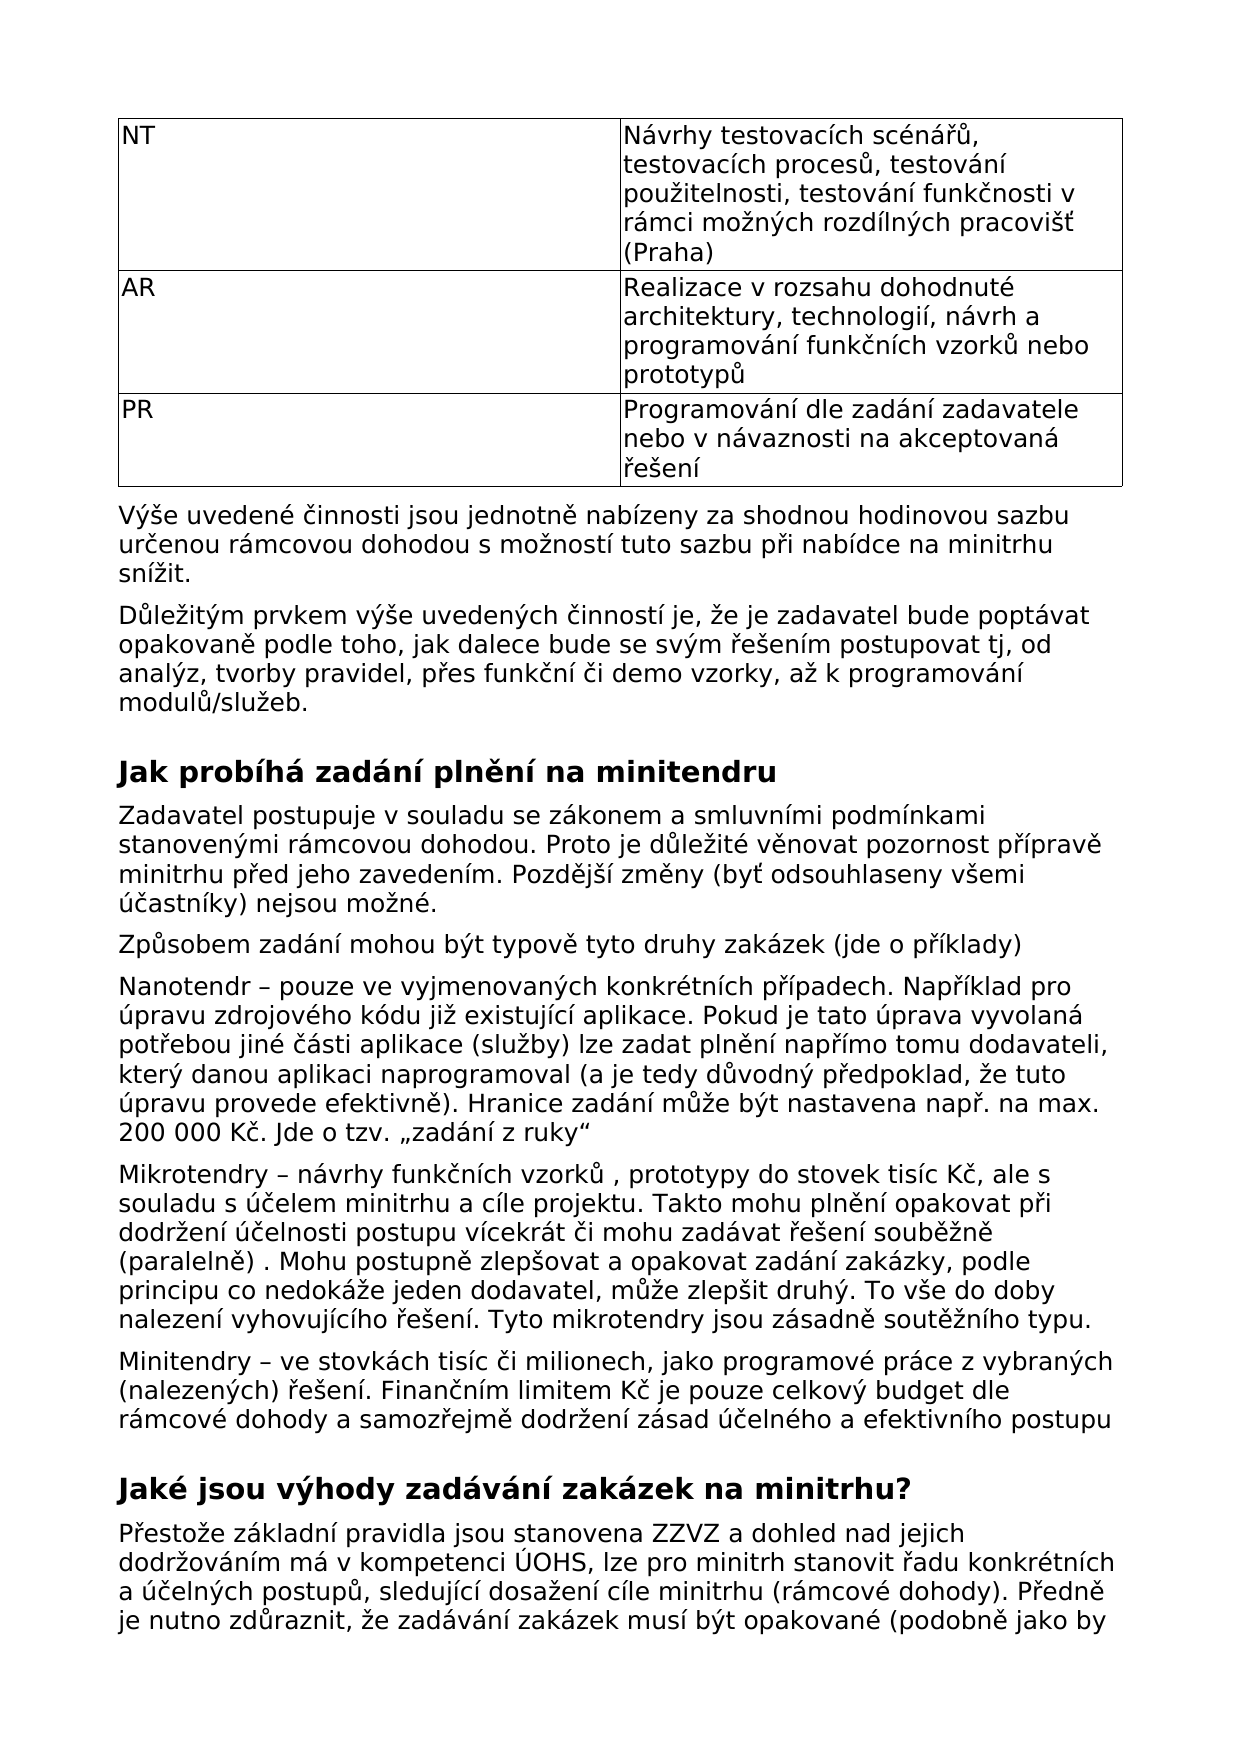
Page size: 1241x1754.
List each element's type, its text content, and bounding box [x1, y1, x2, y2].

table_cell AR [119, 271, 620, 392]
subtitle Jak probíhá zadání plnění na minitendru [118, 755, 1122, 789]
table_cell NT [119, 119, 620, 270]
text Zadavatel postupuje v souladu se zákonem a smluvními podmínkami stanovenými rámcovou dohodou. Proto je důležité věnovat pozornost přípravě minitrhu před jeho zavedením. Pozdější změny (byť odsouhlaseny všemi účastníky) nejsou možné. [118, 801, 1122, 918]
table_cell Návrhy testovacích scénářů, testovacích procesů, testování použitelnosti, testování funkčnosti v rámci možných rozdílných pracovišť (Praha) [621, 119, 1122, 270]
text Mikrotendry – návrhy funkčních vzorků , prototypy do stovek tisíc Kč, ale s souladu s účelem minitrhu a cíle projektu. Takto mohu plnění opakovat při dodržení účelnosti postupu vícekrát či mohu zadávat řešení souběžně (paralelně) . Mohu postupně zlepšovat a opakovat zadání zakázky, podle principu co nedokáže jeden dodavatel, může zlepšit druhý. To vše do doby nalezení vyhovujícího řešení. Tyto mikrotendry jsou zásadně soutěžního typu. [118, 1160, 1122, 1335]
text Důležitým prvkem výše uvedených činností je, že je zadavatel bude poptávat opakovaně podle toho, jak dalece bude se svým řešením postupovat tj, od analýz, tvorby pravidel, přes funkční či demo vzorky, až k programování modulů/služeb. [118, 601, 1122, 717]
text Výše uvedené činnosti jsou jednotně nabízeny za shodnou hodinovou sazbu určenou rámcovou dohodou s možností tuto sazbu při nabídce na minitrhu snížit. [118, 501, 1122, 588]
text Přestože základní pravidla jsou stanovena ZZVZ a dohled nad jejich dodržováním má v kompetenci ÚOHS, lze pro minitrh stanovit řadu konkrétních a účelných postupů, sledující dosažení cíle minitrhu (rámcové dohody). Předně je nutno zdůraznit, že zadávání zakázek musí být opakované (podobně jako by [118, 1519, 1122, 1635]
table_cell Programování dle zadání zadavatele nebo v návaznosti na akceptovaná řešení [621, 394, 1122, 486]
subtitle Jaké jsou výhody zadávání zakázek na minitrhu? [118, 1472, 1122, 1506]
text Minitendry – ve stovkách tisíc či milionech, jako programové práce z vybraných (nalezených) řešení. Finančním limitem Kč je pouze celkový budget dle rámcové dohody a samozřejmě dodržení zásad účelného a efektivního postupu [118, 1347, 1122, 1435]
table_cell Realizace v rozsahu dohodnuté architektury, technologií, návrh a programování funkčních vzorků nebo prototypů [621, 271, 1122, 392]
table_cell PR [119, 394, 620, 486]
text Způsobem zadání mohou být typově tyto druhy zakázek (jde o příklady) [118, 931, 1122, 960]
text Nanotendr – pouze ve vyjmenovaných konkrétních případech. Například pro úpravu zdrojového kódu již existující aplikace. Pokud je tato úprava vyvolaná potřebou jiné části aplikace (služby) lze zadat plnění napřímo tomu dodavateli, který danou aplikaci naprogramoval (a je tedy důvodný předpoklad, že tuto úpravu provede efektivně). Hranice zadání může být nastavena např. na max. 200 000 Kč. Jde o tzv. „zadání z ruky“ [118, 972, 1122, 1147]
